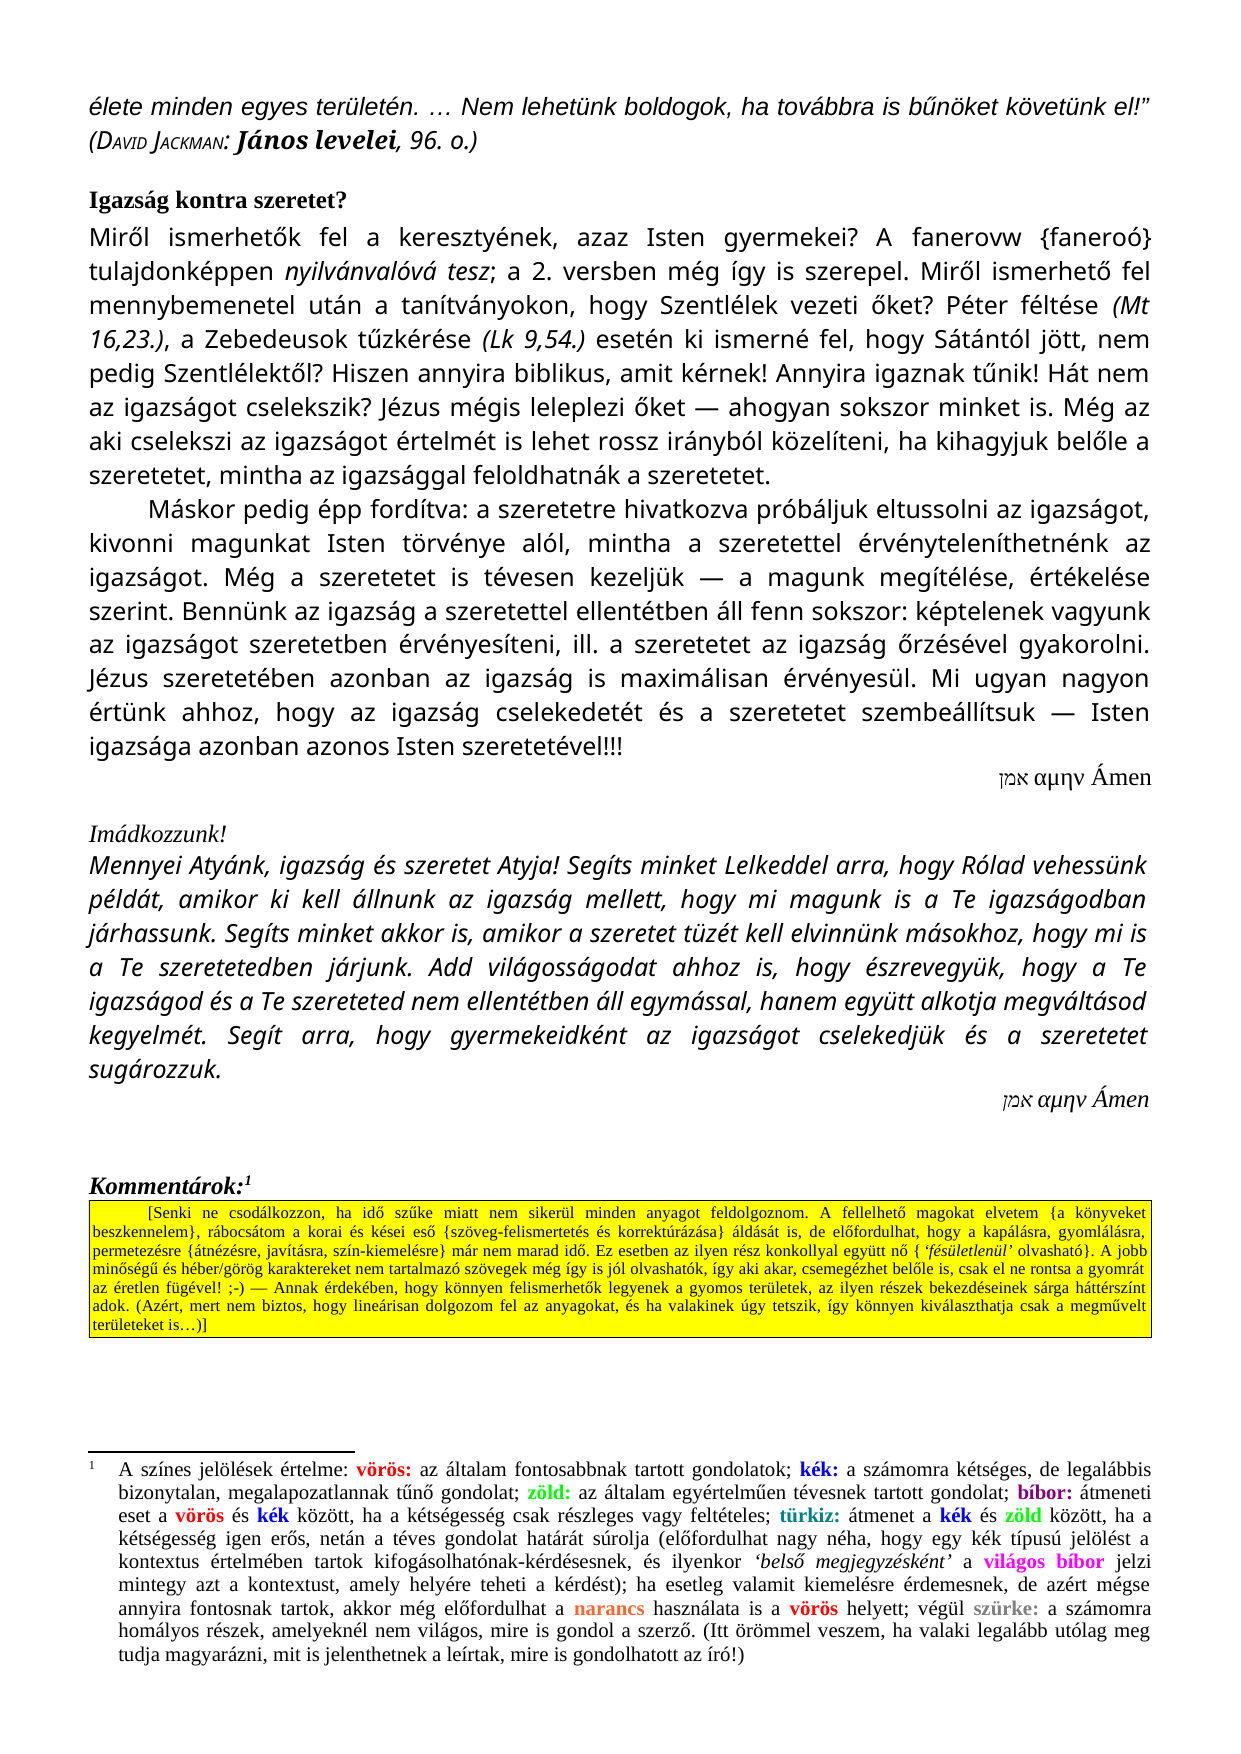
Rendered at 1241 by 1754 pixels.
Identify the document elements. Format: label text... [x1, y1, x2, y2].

text Kommentárok: [88, 1172, 1152, 1200]
text élete minden egyes területén. … Nem lehetünk boldogok, ha továbbra is bűnöket követünk el!” (David Jackman: János levelei, 96. o.) [88, 88, 1152, 156]
subtitle Igazság kontra szeretet? [88, 186, 1152, 214]
text אמן αμην Ámen [88, 1086, 1152, 1113]
text אמן αμην Ámen [88, 763, 1152, 791]
text Miről ismerhetők fel a keresztyének, azaz Isten gyermekei? A fanerovw {faneroó} tulajdonképpen nyilvánvalóvá tesz; a 2. versben még így is szerepel. Miről ismerhető fel mennybemenetel után a tanítványokon, hogy Szentlélek vezeti őket? Péter féltése (Mt 16,23.), a Zebedeusok tűzkérése (Lk 9,54.) esetén ki ismerné fel, hogy Sátántól jött, nem pedig Szentlélektől? Hiszen annyira biblikus, amit kérnek! Annyira igaznak tűnik! Hát nem az igazságot cselekszik? Jézus mégis leleplezi őket — ahogyan sokszor minket is. Még az aki cselekszi az igazságot értelmét is lehet rossz irányból közelíteni, ha kihagyjuk belőle a szeretetet, mintha az igazsággal feloldhatnák a szeretetet. [88, 219, 1152, 491]
text Imádkozzunk! [88, 820, 1152, 848]
text [Senki ne csodálkozzon, ha idő szűke miatt nem sikerül minden anyagot feldolgoznom. A fellelhető magokat elvetem {a könyveket beszkennelem}, rábocsátom a korai és kései eső {szöveg-felismertetés és korrektúrázása} áldását is, de előfordulhat, hogy a kapálásra, gyomlálásra, permetezésre {átnézésre, javításra, szín-kiemelésre} már nem marad idő. Ez esetben az ilyen rész konkollyal együtt nő {‘fésületlenül’ olvasható}. A jobb minőségű és héber/görög karaktereket nem tartalmazó szövegek még így is jól olvashatók, így aki akar, csemegézhet belőle is, csak el ne rontsa a gyomrát az éretlen fügével! ;‑) ― Annak érdekében, hogy könnyen felismerhetők legyenek a gyomos területek, az ilyen részek bekezdéseinek sárga háttérszínt adok. (Azért, mert nem biztos, hogy lineárisan dolgozom fel az anyagokat, és ha valakinek úgy tetszik, így könnyen kiválaszthatja csak a megművelt területeket is…)] [90, 1201, 1151, 1337]
text Máskor pedig épp fordítva: a szeretetre hivatkozva próbáljuk eltussolni az igazságot, kivonni magunkat Isten törvénye alól, mintha a szeretettel érvényteleníthetnénk az igazságot. Még a szeretetet is tévesen kezeljük — a magunk megítélése, értékelése szerint. Bennünk az igazság a szeretettel ellentétben áll fenn sokszor: képtelenek vagyunk az igazságot szeretetben érvényesíteni, ill. a szeretetet az igazság őrzésével gyakorolni. Jézus szeretetében azonban az igazság is maximálisan érvényesül. Mi ugyan nagyon értünk ahhoz, hogy az igazság cselekedetét és a szeretetet szembeállítsuk — Isten igazsága azonban azonos Isten szeretetével!!! [88, 491, 1152, 763]
text A színes jelölések értelme: vörös: az általam fontosabbnak tartott gondolatok; kék: a számomra kétséges, de legalábbis bizonytalan, megalapozatlannak tűnő gondolat; zöld: az általam egyértelműen tévesnek tartott gondolat; bíbor: átmeneti eset a vörös és kék között, ha a kétségesség csak részleges vagy feltételes; türkiz: átmenet a kék és zöld között, ha a kétségesség igen erős, netán a téves gondolat határát súrolja (előfordulhat nagy néha, hogy egy kék típusú jelölést a kontextus értelmében tartok kifogásolhatónak-kérdésesnek, és ilyenkor ‘belső megjegyzésként’ a világos bíbor jelzi mintegy azt a kontextust, amely helyére teheti a kérdést); ha esetleg valamit kiemelésre érdemesnek, de azért mégse annyira fontosnak tartok, akkor még előfordulhat a narancs használata is a vörös helyett; végül szürke: a számomra homályos részek, amelyeknél nem világos, mire is gondol a szerző. (Itt örömmel veszem, ha valaki legalább utólag meg tudja magyarázni, mit is jelenthetnek a leírtak, mire is gondolhatott az író!) [88, 1458, 1152, 1665]
text Mennyei Atyánk, igazság és szeretet Atyja! Segíts minket Lelkeddel arra, hogy Rólad vehessünk példát, amikor ki kell állnunk az igazság mellett, hogy mi magunk is a Te igazságodban járhassunk. Segíts minket akkor is, amikor a szeretet tüzét kell elvinnünk másokhoz, hogy mi is a Te szeretetedben járjunk. Add világosságodat ahhoz is, hogy észrevegyük, hogy a Te igazságod és a Te szereteted nem ellentétben áll egymással, hanem együtt alkotja megváltásod kegyelmét. Segít arra, hogy gyermekeidként az igazságot cselekedjük és a szeretetet sugározzuk. [88, 848, 1152, 1086]
